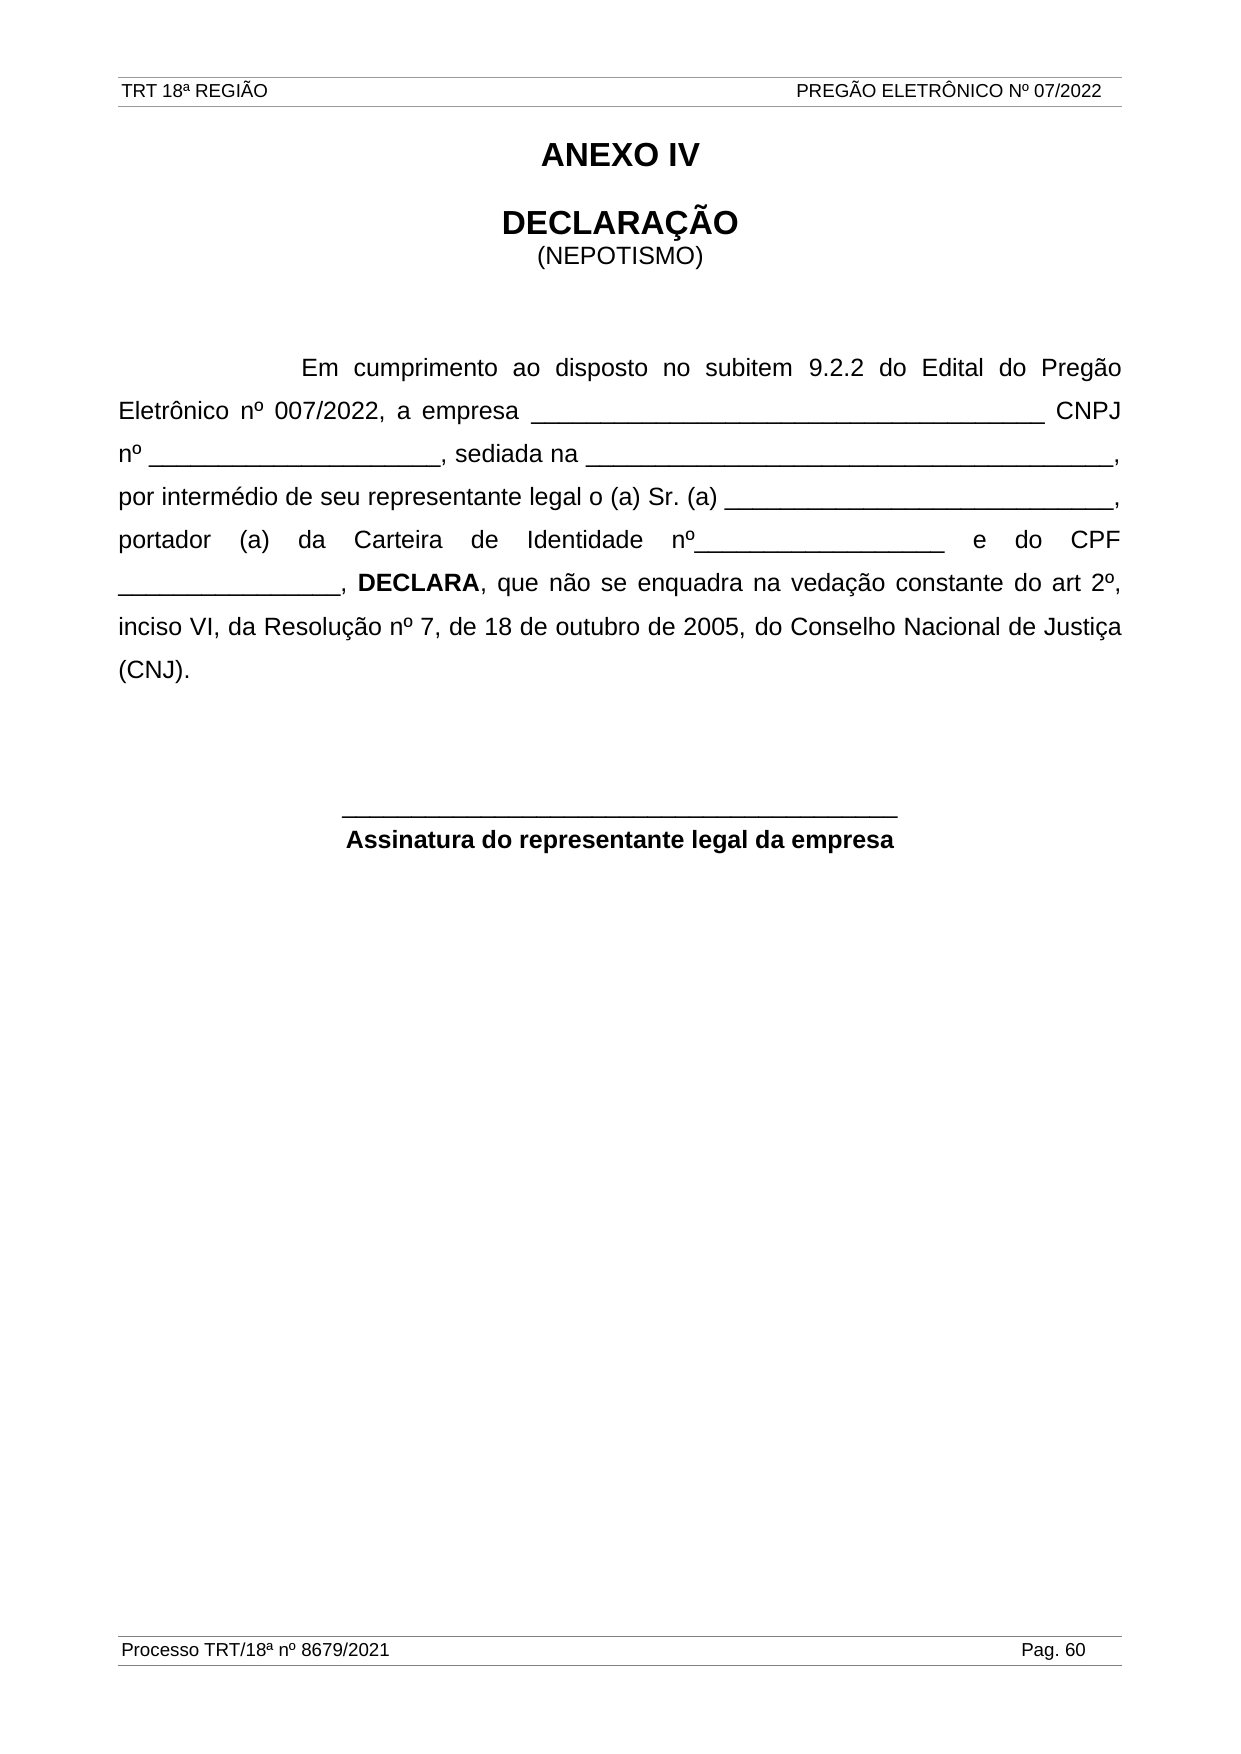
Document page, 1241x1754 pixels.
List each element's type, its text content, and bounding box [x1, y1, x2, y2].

text DECLARAÇÃO [118, 203, 1122, 241]
text (NEPOTISMO) [118, 241, 1122, 270]
text ANEXO IV [118, 136, 1122, 174]
text ________________________________________ [118, 790, 1122, 819]
text Em cumprimento ao disposto no subitem 9.2.2 do Edital do Pregão Eletrônico nº 007/2022, a empresa _____________________________________ CNPJ nº _____________________, sediada na ______________________________________, por intermédio de seu representante legal o (a) Sr. (a) ____________________________, portador (a) da Carteira de Identidade nº__________________ e do CPF ________________, DECLARA, que não se enquadra na vedação constante do art 2º, inciso VI, da Resolução nº 7, de 18 de outubro de 2005, do Conselho Nacional de Justiça (CNJ). [118, 353, 1122, 683]
text Assinatura do representante legal da empresa [118, 819, 1122, 854]
